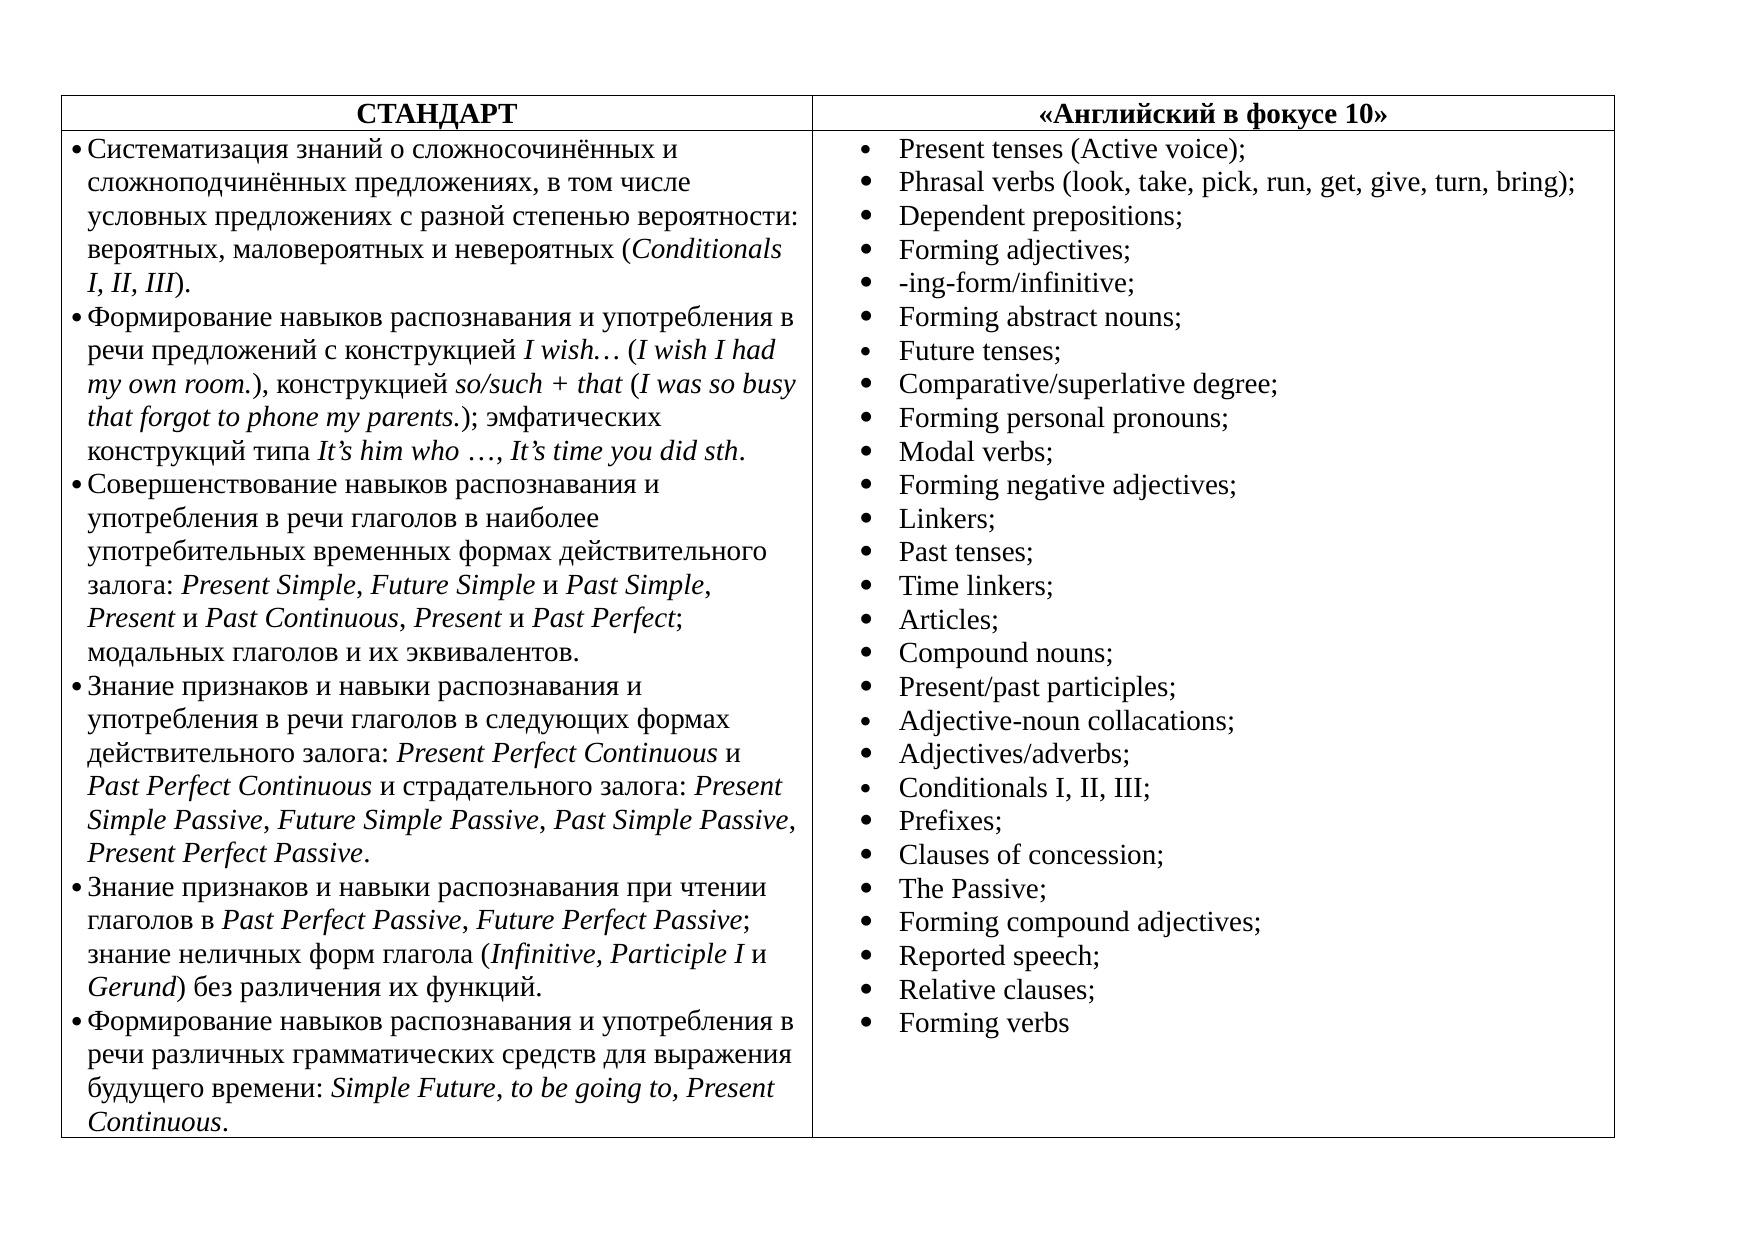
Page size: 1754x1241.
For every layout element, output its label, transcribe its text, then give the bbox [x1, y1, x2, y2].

table_cell Present tenses (Active voice); Phrasal verbs (look, take, pick, run, get, give, turn, bring); Dependent prepositions; Forming adjectives; -ing-form/infinitive; Forming abstract nouns; Future tenses; Comparative/superlative degree; Forming personal pronouns; Modal verbs; Forming negative adjectives; Linkers; Past tenses; Time linkers; Articles; Compound nouns; Present/past participles; Adjective-noun collacations; Adjectives/adverbs; Conditionals I, II, III; Prefixes; Clauses of concession; The Passive; Forming compound adjectives; Reported speech; Relative clauses; Forming verbs [813, 131, 1614, 1137]
table_cell Cистематизация знаний о сложносочинённых и сложноподчинённых предложениях, в том числе условных предложениях с разной степенью вероятности: вероятных, маловероятных и невероятных (Conditionals I, II, III). Формирование навыков распознавания и употребления в речи предложений с конструкцией I wish… (I wish I had my own room.), конструкцией so/such + that (I was so busy that forgot to phone my parents.); эмфатических конструкций типа It’s him who …, It’s time you did sth. Совершенствование навыков распознавания и употребления в речи глаголов в наиболее употребительных временных формах действительного залога: Present Simple, Future Simple и Past Simple, Present и Past Continuous, Present и Past Perfect; модальных глаголов и их эквивалентов. Знание признаков и навыки распознавания и употребления в речи глаголов в следующих формах действительного залога: Present Perfect Continuous и Past Perfect Continuous и страдательного залога: Present Simple Passive, Future Simple Passive, Past Simple Passive, Present Perfect Passive. Знание признаков и навыки распознавания при чтении глаголов в Past Perfect Passive, Future Perfect Passive; знание неличных форм глагола (Infinitive, Participle I и Gerund) без различения их функций. Формирование навыков распознавания и употребления в речи различных грамматических средств для выражения будущего времени: Simple Future, to be going to, Present Continuous. Совершенствование навыков употребления определённого/неопределённого/нулевого артиклей; имён существительных в единственном и множественном числе (в том числе исключения). Совершенствование навыков распознавания и употребления в речи личных, притяжательных, указательных, неопределённых, относительных, вопросительных местоимений; прилагательных и наречий, в том числе наречий, выражающих количество (many/much, few/a few, little/a little); количественных и порядковых числительных. Систематизация знаний о функциональной значимости предлогов и совершенствование навыков их употребления: предлоги во фразах, выражающих направление, время, место действия; о разных средствах связи в тексте для обеспечения его целостности, например о наречиях (firstly, finally, at last, in the end, however etc.) [62, 131, 812, 1137]
table_header СТАНДАРТ [62, 96, 812, 130]
table_header «Английский в фокусе 10» [813, 96, 1614, 130]
